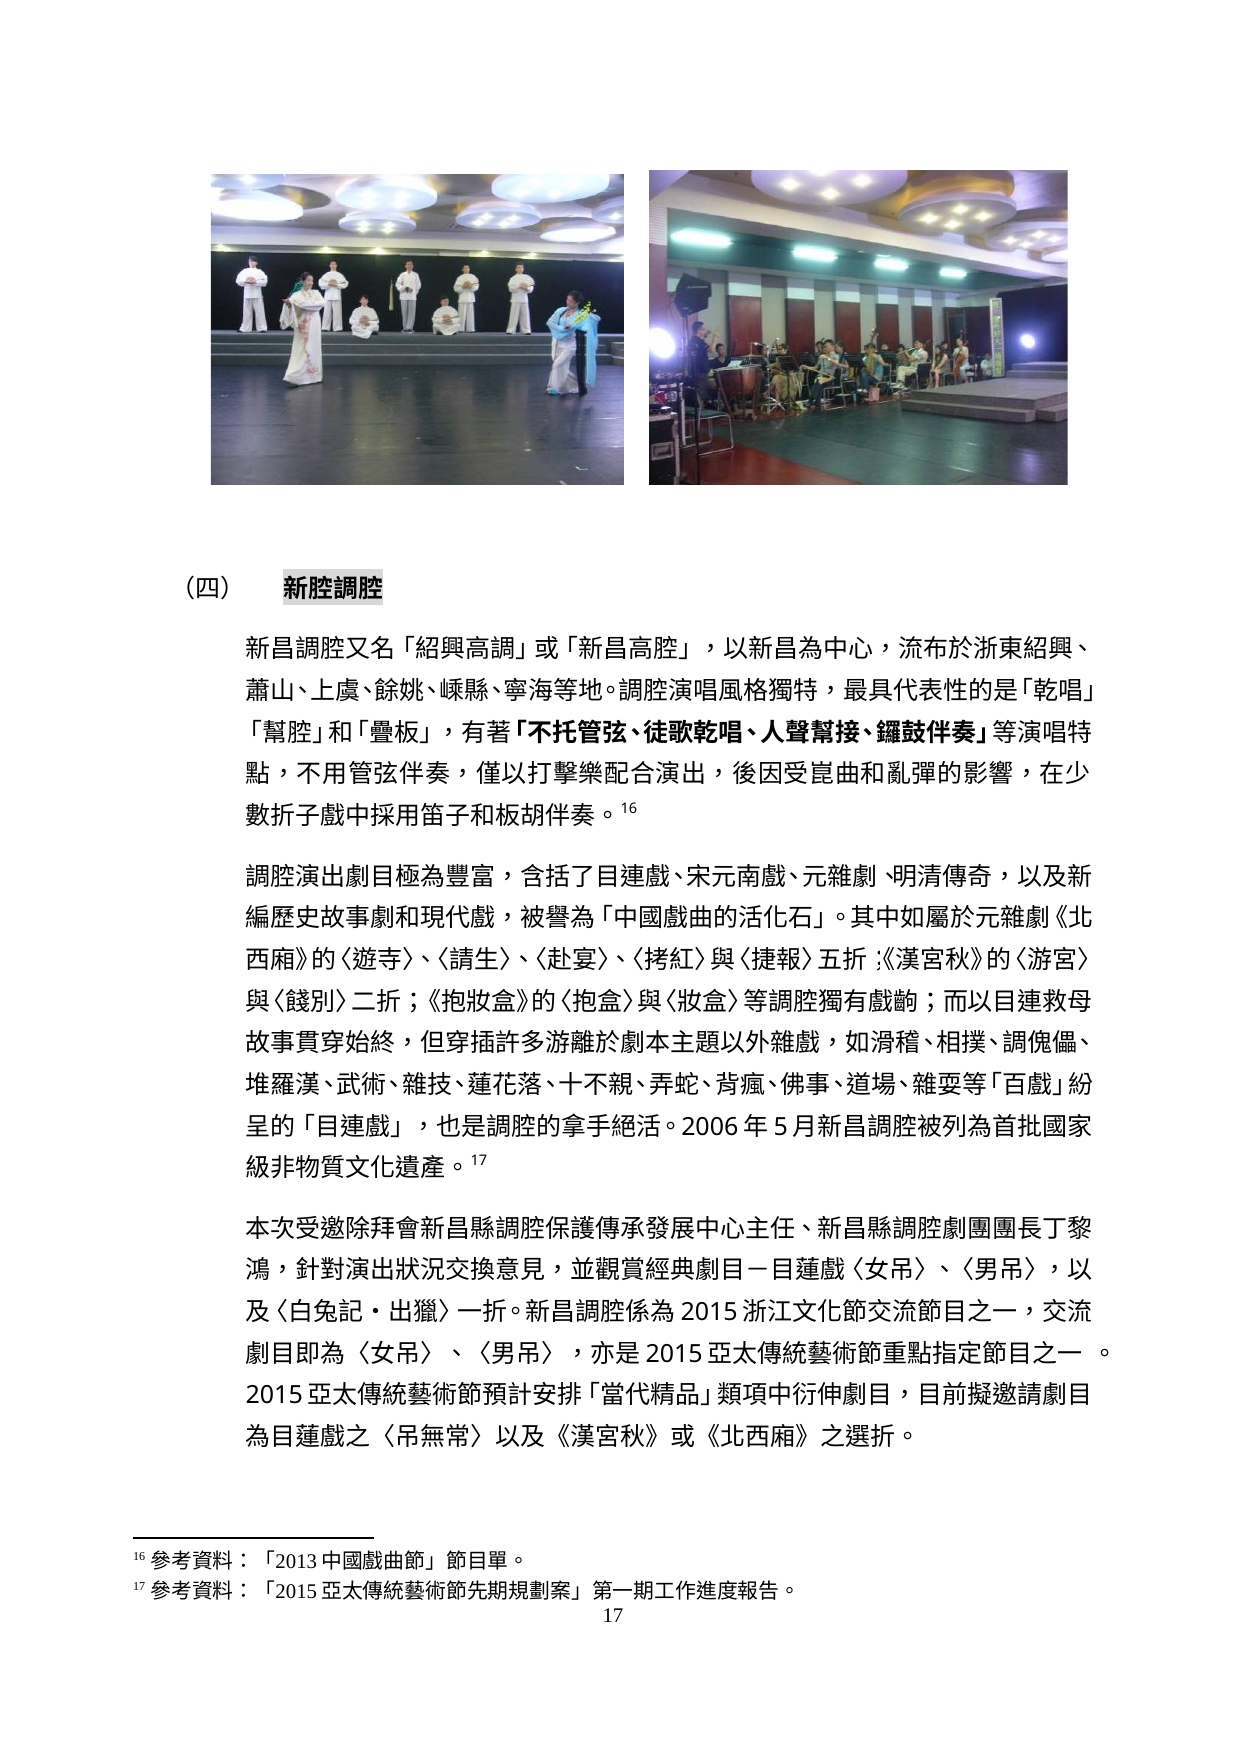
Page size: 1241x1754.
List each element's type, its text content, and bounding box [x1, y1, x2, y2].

text 參考資料：「2013中國戲曲節」節目單。 [133, 1544, 1092, 1574]
picture [649, 170, 1068, 485]
text 調腔演出劇目極為豐富，含括了目連戲、宋元南戲、元雜劇、明清傳奇，以及新編歷史故事劇和現代戲，被譽為「中國戲曲的活化石」。其中如屬於元雜劇《北西廂》的〈遊寺〉、〈請生〉、〈赴宴〉、〈拷紅〉與〈捷報〉五折；《漢宮秋》的〈游宮〉與〈餞別〉二折；《抱妝盒》的〈抱盒〉與〈妝盒〉等調腔獨有戲齣；而以目連救母故事貫穿始終，但穿插許多游離於劇本主題以外雜戲，如滑稽、相撲、調傀儡、堆羅漢、武術、雜技、蓮花落、十不親、弄蛇、背瘋、佛事、道場、雜耍等「百戲」紛呈的「目連戲」，也是調腔的拿手絕活。2006年5月新昌調腔被列為首批國家級非物質文化遺產。 [245, 852, 1092, 1185]
text 本次受邀除拜會新昌縣調腔保護傳承發展中心主任、新昌縣調腔劇團團長丁黎鴻，針對演出狀況交換意見，並觀賞經典劇目－目蓮戲〈女吊〉、〈男吊〉，以及〈白兔記•出獵〉一折。新昌調腔係為2015浙江文化節交流節目之一，交流劇目即為〈女吊〉、〈男吊〉，亦是2015亞太傳統藝術節重點指定節目之一。2015亞太傳統藝術節預計安排「當代精品」類項中衍伸劇目，目前擬邀請劇目為目蓮戲之〈吊無常〉以及《漢宮秋》或《北西廂》之選折。 [245, 1204, 1092, 1454]
picture [210, 174, 624, 485]
list 新腔調腔 [170, 564, 1092, 606]
text 參考資料：「2015亞太傳統藝術節先期規劃案」第一期工作進度報告。 [133, 1574, 1092, 1604]
text 新昌調腔又名「紹興高調」或「新昌高腔」，以新昌為中心，流布於浙東紹興、蕭山、上虞、餘姚、嵊縣、寧海等地。調腔演唱風格獨特，最具代表性的是「乾唱」、「幫腔」和「疊板」，有著「不托管弦、徒歌乾唱、人聲幫接、鑼鼓伴奏」等演唱特點，不用管弦伴奏，僅以打擊樂配合演出，後因受崑曲和亂彈的影響，在少數折子戲中採用笛子和板胡伴奏。 [245, 624, 1092, 833]
